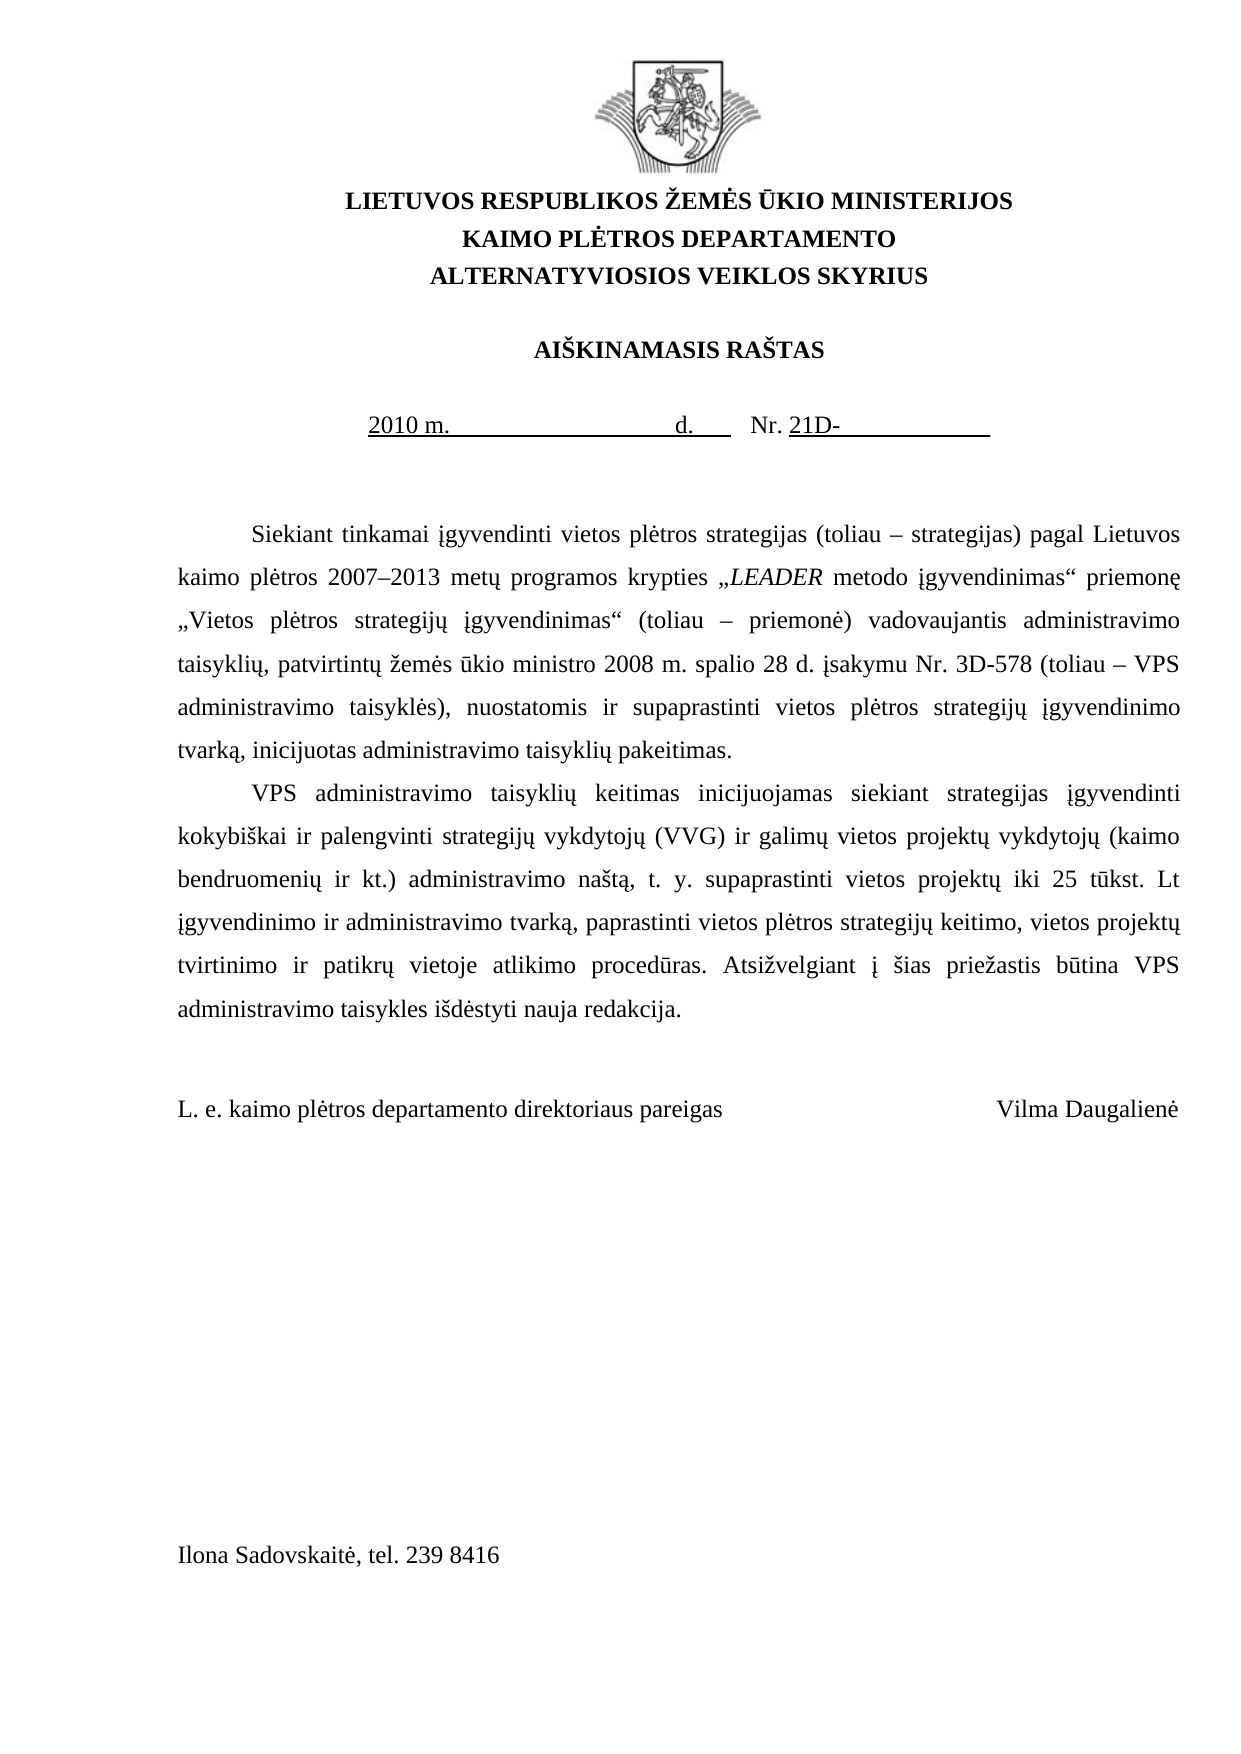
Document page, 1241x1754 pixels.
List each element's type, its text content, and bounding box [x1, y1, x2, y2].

text AIŠKINAMASIS RAŠTAS [177, 336, 1181, 364]
text VPS administravimo taisyklių keitimas inicijuojamas siekiant strategijas įgyvendinti kokybiškai ir palengvinti strategijų vykdytojų (VVG) ir galimų vietos projektų vykdytojų (kaimo bendruomenių ir kt.) administravimo naštą, t. y. supaprastinti vietos projektų iki 25 tūkst. Lt įgyvendinimo ir administravimo tvarką, paprastinti vietos plėtros strategijų keitimo, vietos projektų tvirtinimo ir patikrų vietoje atlikimo procedūras. Atsižvelgiant į šias priežastis būtina VPS administravimo taisykles išdėstyti nauja redakcija. [177, 778, 1181, 1022]
text KAIMO PLĖTROS DEPARTAMENTO [177, 224, 1181, 252]
text ALTERNATYVIOSIOS VEIKLOS SKYRIUS [177, 261, 1181, 290]
text LIETUVOS RESPUBLIKOS ŽEMĖS ŪKIO MINISTERIJOS [177, 186, 1181, 215]
text 2010 m. d. Nr. 21D-____________ [177, 410, 1181, 439]
text Siekiant tinkamai įgyvendinti vietos plėtros strategijas (toliau – strategijas) pagal Lietuvos kaimo plėtros 2007–2013 metų programos krypties „LEADER metodo įgyvendinimas“ priemonę „Vietos plėtros strategijų įgyvendinimas“ (toliau – priemonė) vadovaujantis administravimo taisyklių, patvirtintų žemės ūkio ministro 2008 m. spalio 28 d. įsakymu Nr. 3D-578 (toliau – VPS administravimo taisyklės), nuostatomis ir supaprastinti vietos plėtros strategijų įgyvendinimo tvarką, inicijuotas administravimo taisyklių pakeitimas. [177, 519, 1181, 764]
text L. e. kaimo plėtros departamento direktoriaus pareigas Vilma Daugalienė [177, 1094, 1181, 1152]
text Ilona Sadovskaitė, tel. 239 8416 [177, 1540, 1181, 1569]
